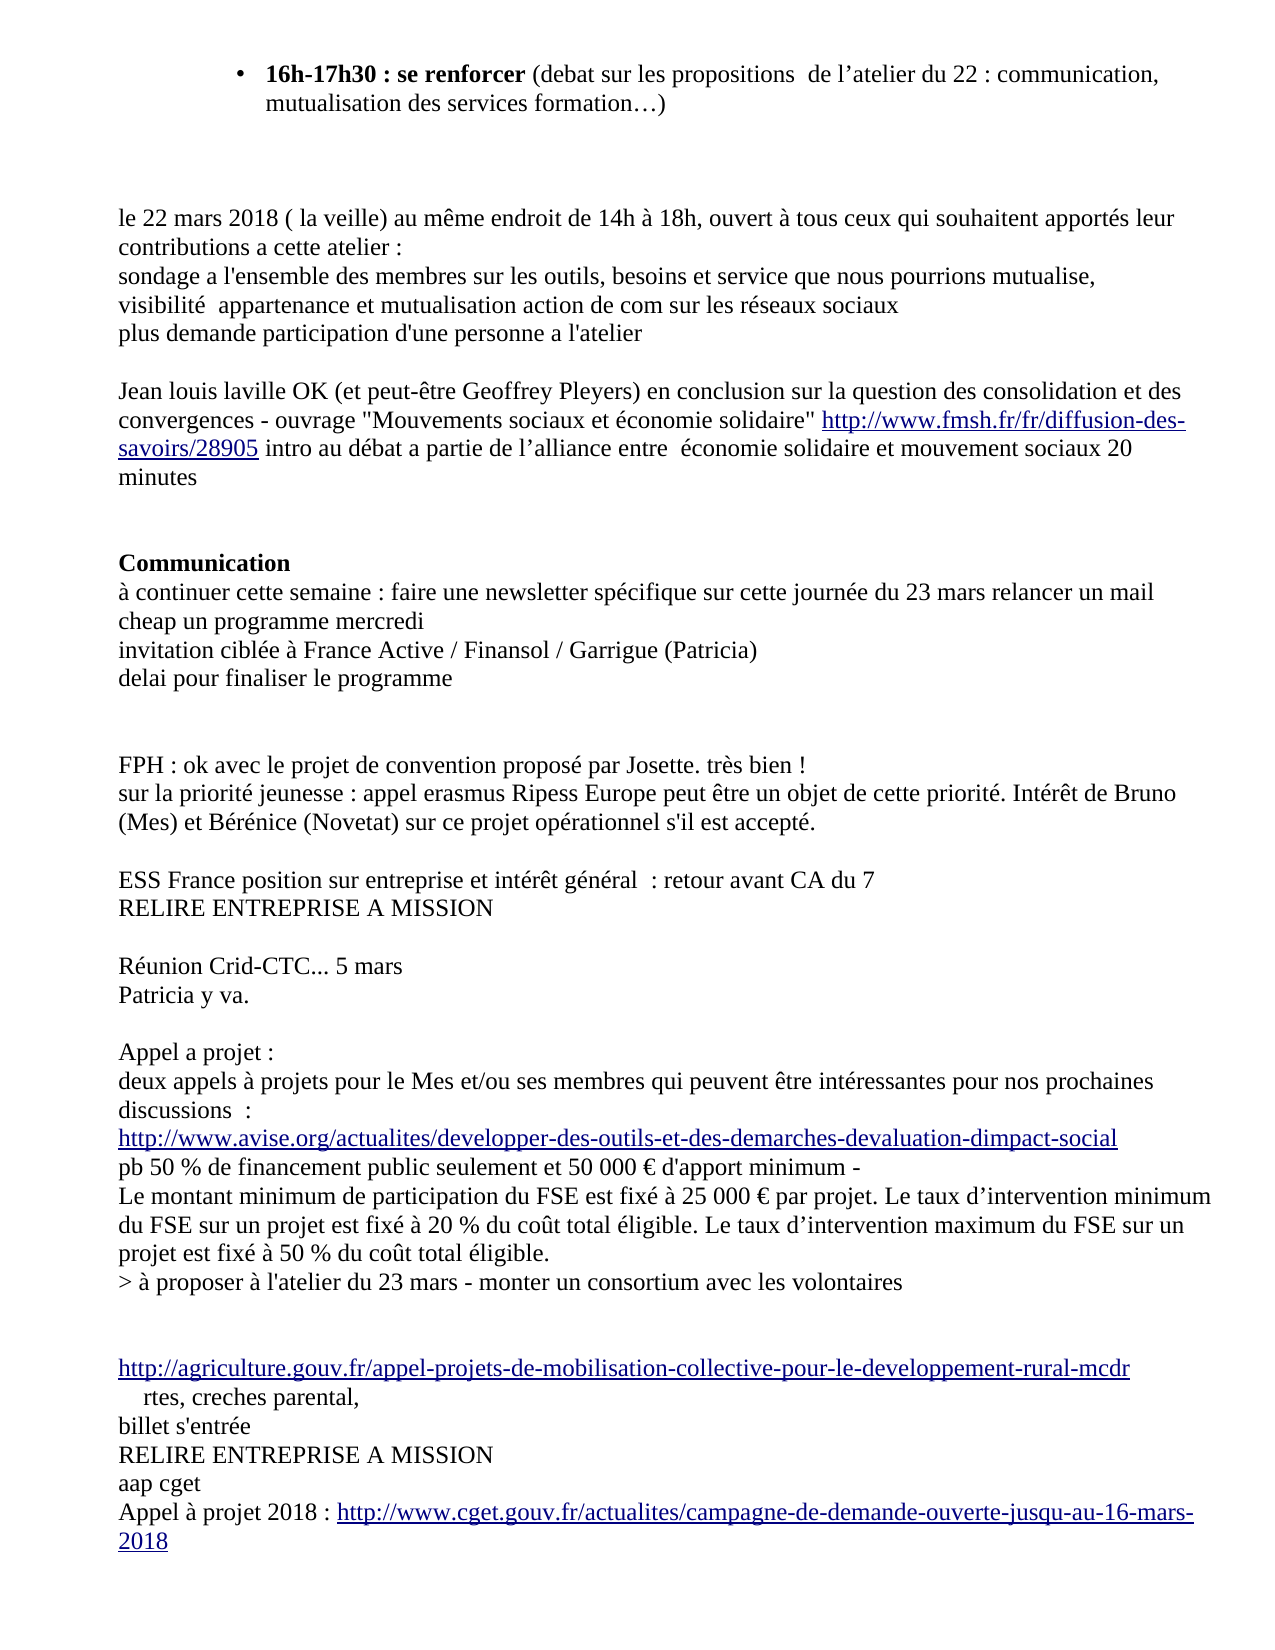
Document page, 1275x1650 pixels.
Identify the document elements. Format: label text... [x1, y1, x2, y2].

text le 22 mars 2018 ( la veille) au même endroit de 14h à 18h, ouvert à tous ceux qui souhaitent apportés leur contributions a cette atelier : sondage a l'ensemble des membres sur les outils, besoins et service que nous pourrions mutualise, visibilité appartenance et mutualisation action de com sur les réseaux sociaux plus demande participation d'une personne a l'atelier Jean louis laville OK (et peut-être Geoffrey Pleyers) en conclusion sur la question des consolidation et des convergences - ouvrage "Mouvements sociaux et économie solidaire" http://www.fmsh.fr/fr/diffusion-des-savoirs/28905 intro au débat a partie de l’alliance entre économie solidaire et mouvement sociaux 20 minutes Communication à continuer cette semaine : faire une newsletter spécifique sur cette journée du 23 mars relancer un mail cheap un programme mercredi invitation ciblée à France Active / Finansol / Garrigue (Patricia) delai pour finaliser le programme FPH : ok avec le projet de convention proposé par Josette. très bien ! sur la priorité jeunesse : appel erasmus Ripess Europe peut être un objet de cette priorité. Intérêt de Bruno (Mes) et Bérénice (Novetat) sur ce projet opérationnel s'il est accepté. ESS France position sur entreprise et intérêt général : retour avant CA du 7 RELIRE ENTREPRISE A MISSION Réunion Crid-CTC... 5 mars Patricia y va. Appel a projet : deux appels à projets pour le Mes et/ou ses membres qui peuvent être intéressantes pour nos prochaines discussions : http://www.avise.org/actualites/developper-des-outils-et-des-demarches-devaluation-dimpact-social pb 50 % de financement public seulement et 50 000 € d'apport minimum - Le montant minimum de participation du FSE est fixé à 25 000 € par projet. Le taux d’intervention minimum du FSE sur un projet est fixé à 20 % du coût total éligible. Le taux d’intervention maximum du FSE sur un projet est fixé à 50 % du coût total éligible. > à proposer à l'atelier du 23 mars - monter un consortium avec les volontaires http://agriculture.gouv.fr/appel-projets-de-mobilisation-collective-pour-le-developpement-rural-mcdr rtes, creches parental, billet s'entrée RELIRE ENTREPRISE A MISSION aap cget Appel à projet 2018 : http://www.cget.gouv.fr/actualites/campagne-de-demande-ouverte-jusqu-au-16-mars-2018 [118, 146, 1216, 1583]
list 16h-17h30 : se renforcer (debat sur les propositions de l’atelier du 22 : communication, mutualisation des services formation…) [236, 59, 1216, 117]
